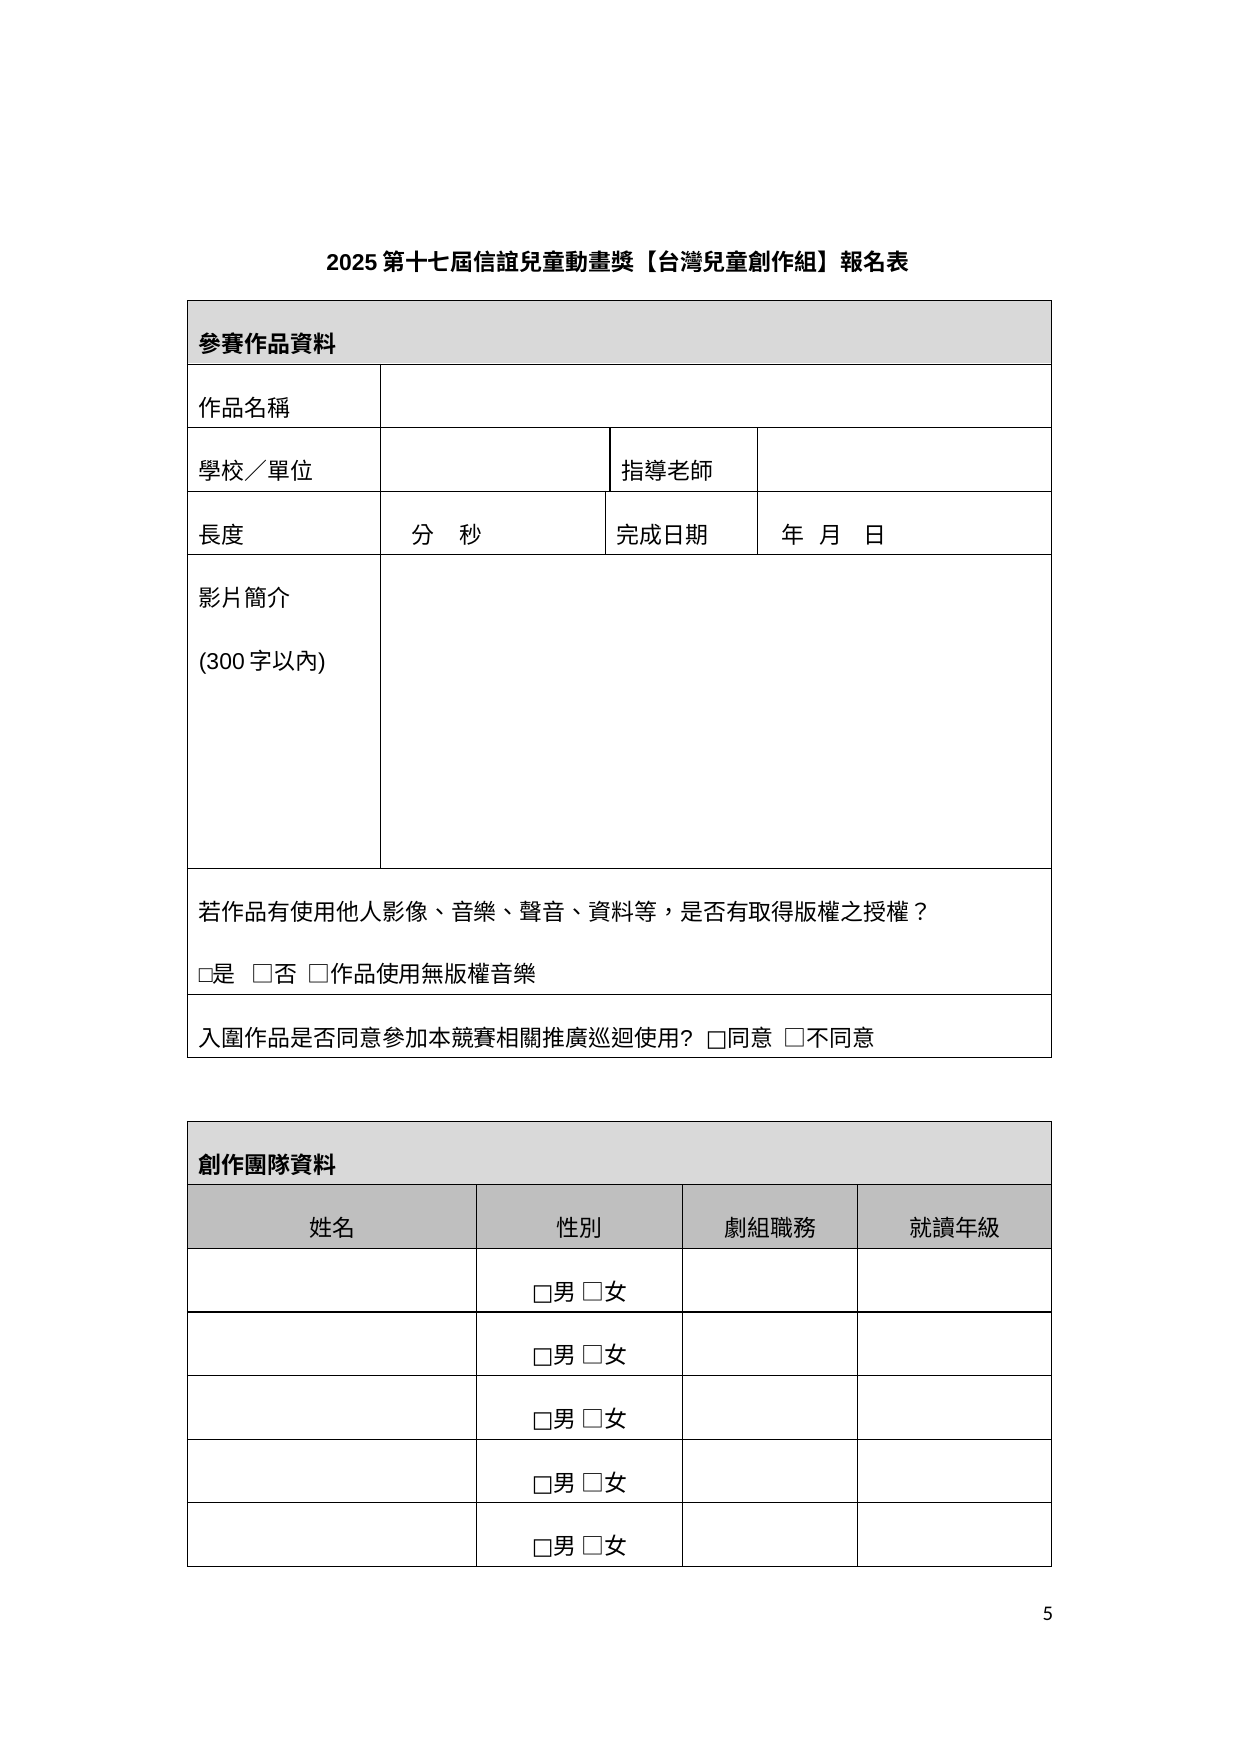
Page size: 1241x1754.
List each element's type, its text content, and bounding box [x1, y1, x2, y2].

table_cell 年 月 日 [758, 492, 1051, 554]
table_cell 長度 [188, 492, 380, 554]
table_cell □男 □女 [477, 1249, 682, 1311]
table_cell [683, 1376, 857, 1438]
table_cell 分 秒 [381, 492, 605, 554]
table_cell □男 □女 [477, 1440, 682, 1502]
table_cell [858, 1313, 1051, 1375]
table_cell 入圍作品是否同意參加本競賽相關推廣巡迴使用? □同意 □不同意 [188, 995, 1051, 1057]
table_cell 劇組職務 [683, 1185, 857, 1248]
table_cell [858, 1440, 1051, 1502]
table_cell [858, 1376, 1051, 1438]
table_cell [683, 1503, 857, 1566]
table_cell [381, 555, 1051, 868]
table_cell [381, 365, 1051, 427]
table_cell 若作品有使用他人影像、音樂、聲音、資料等，是否有取得版權之授權？ □是 □否 □作品使用無版權音樂 [188, 869, 1051, 994]
table_header 參賽作品資料 [188, 301, 1051, 363]
table_cell 性別 [477, 1185, 682, 1248]
table_cell [758, 428, 1051, 491]
table_cell 就讀年級 [858, 1185, 1051, 1248]
table_cell [188, 1440, 476, 1502]
table_header 創作團隊資料 [188, 1122, 1051, 1184]
table_cell □男 □女 [477, 1376, 682, 1438]
text 2025第十七屆信誼兒童動畫獎【台灣兒童創作組】報名表 [187, 219, 1053, 281]
table_cell 姓名 [188, 1185, 476, 1248]
table_cell [188, 1249, 476, 1311]
table_cell [683, 1249, 857, 1311]
table_cell [188, 1313, 476, 1375]
table_cell [858, 1249, 1051, 1311]
table_cell □男 □女 [477, 1313, 682, 1375]
table_cell [683, 1313, 857, 1375]
table_cell [858, 1503, 1051, 1566]
table_cell 完成日期 [606, 492, 757, 554]
table_cell [683, 1440, 857, 1502]
table_cell [381, 428, 609, 491]
table_cell □男 □女 [477, 1503, 682, 1566]
table_cell [188, 1376, 476, 1438]
table_cell 學校／單位 [188, 428, 380, 491]
table_cell 影片簡介 (300字以內) [188, 555, 380, 868]
table_cell [188, 1503, 476, 1566]
table_cell 指導老師 [611, 428, 757, 491]
table_cell 作品名稱 [188, 365, 380, 427]
